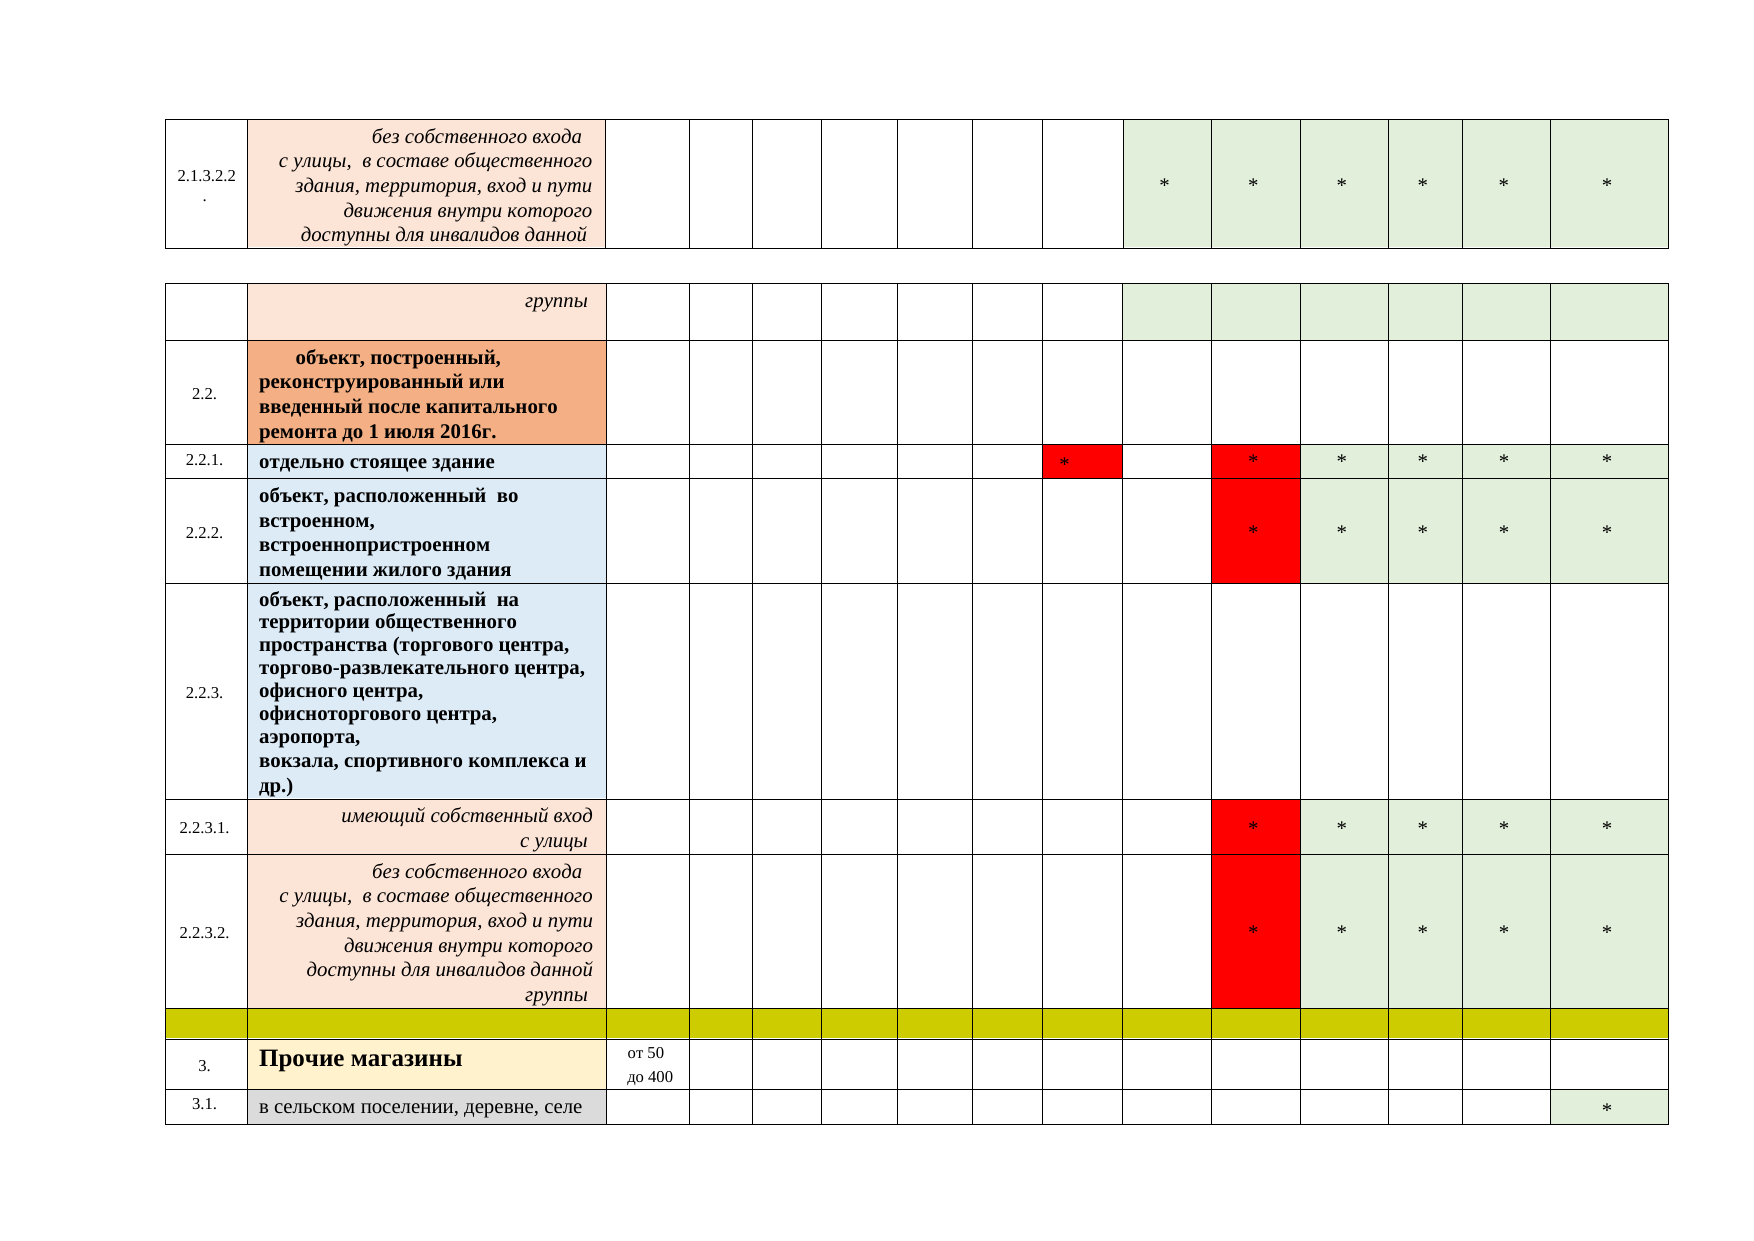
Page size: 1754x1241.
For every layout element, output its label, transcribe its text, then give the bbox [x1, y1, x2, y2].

table_cell [607, 445, 689, 478]
table_cell [1301, 1090, 1388, 1124]
table_cell [607, 800, 689, 854]
table_cell * [1389, 800, 1462, 854]
table_cell * [1212, 479, 1300, 583]
table_cell [690, 341, 752, 444]
table_cell [1212, 341, 1300, 444]
table_cell [1043, 120, 1123, 247]
table_cell [1123, 341, 1211, 444]
table_cell * [1212, 800, 1300, 854]
table_header [690, 284, 752, 340]
table_header [1551, 284, 1668, 340]
table_cell [606, 120, 689, 247]
table_cell объект, расположенный на территории общественного пространства (торгового центра, торгово-развлекательного центра, офисного центра, офисноторгового центра, аэропорта, вокзала, спортивного комплекса и др.) [248, 584, 606, 798]
table_cell [690, 120, 752, 247]
table_cell [690, 584, 752, 798]
table_cell [607, 855, 689, 1008]
table_cell [973, 1040, 1042, 1089]
table_cell * [1212, 445, 1300, 478]
table_cell [690, 1009, 752, 1038]
table_header [898, 284, 972, 340]
table_cell [973, 479, 1042, 583]
table_cell * [1301, 120, 1388, 247]
table_cell [822, 479, 897, 583]
table_cell * [1463, 479, 1550, 583]
table_cell 2.2.3.2. [166, 855, 247, 1008]
table_cell [1551, 341, 1668, 444]
table_cell * [1301, 445, 1388, 478]
table_cell * [1463, 800, 1550, 854]
table_cell [1123, 1040, 1211, 1089]
table_cell [898, 855, 972, 1008]
table_cell * [1212, 120, 1300, 247]
table_cell * [1463, 855, 1550, 1008]
table_header [822, 284, 897, 340]
table_cell [1551, 584, 1668, 798]
table_cell 3.1. [166, 1090, 247, 1124]
table_cell 2.2.1. [166, 445, 247, 478]
table_cell [898, 1009, 972, 1038]
table_cell в сельском поселении, деревне, селе [248, 1090, 606, 1124]
table_cell 2.2.2. [166, 479, 247, 583]
table_cell * [1301, 800, 1388, 854]
table_cell 2.2.3. [166, 584, 247, 798]
table_cell [1043, 1090, 1122, 1124]
table_cell [1389, 1040, 1462, 1089]
table_cell * [1463, 445, 1550, 478]
table_cell * [1389, 855, 1462, 1008]
table_cell [1043, 341, 1122, 444]
table_cell * [1551, 855, 1668, 1008]
table_cell [1301, 584, 1388, 798]
table_cell [822, 800, 897, 854]
table_cell [1389, 341, 1462, 444]
table_cell * [1389, 479, 1462, 583]
table_header [1389, 284, 1462, 340]
table_cell [690, 855, 752, 1008]
table_cell [1043, 584, 1122, 798]
table_cell [248, 1009, 606, 1038]
table_cell * [1212, 855, 1300, 1008]
table_cell от 50 до 400 [607, 1040, 689, 1089]
table_cell [973, 1090, 1042, 1124]
table_cell [690, 1040, 752, 1089]
table_cell отдельно стоящее здание [248, 445, 606, 478]
table_cell [166, 1009, 247, 1038]
table_cell [1043, 1040, 1122, 1089]
table_cell Прочие магазины [248, 1040, 606, 1089]
table_cell * [1551, 445, 1668, 478]
table_cell [607, 341, 689, 444]
table_cell [822, 1009, 897, 1038]
table_cell [1212, 1090, 1300, 1124]
table_cell [1212, 584, 1300, 798]
table_cell [822, 1040, 897, 1089]
table_cell [898, 120, 972, 247]
table_cell [753, 1040, 821, 1089]
table_cell имеющий собственный вход с улицы [248, 800, 606, 854]
table_cell [1463, 1040, 1550, 1089]
table_cell [1123, 445, 1211, 478]
table_cell [973, 1009, 1042, 1038]
table_cell [898, 800, 972, 854]
table_cell * [1551, 120, 1668, 247]
table_cell [973, 800, 1042, 854]
table_cell [1301, 1040, 1388, 1089]
table_cell [1389, 1009, 1462, 1038]
table_cell 2.2. [166, 341, 247, 444]
table_cell [1123, 855, 1211, 1008]
table_cell [1123, 800, 1211, 854]
table_cell [690, 1090, 752, 1124]
table_header [1212, 284, 1300, 340]
table_cell [690, 445, 752, 478]
table_cell [1043, 800, 1122, 854]
table_cell [753, 584, 821, 798]
table_cell [973, 445, 1042, 478]
table_cell [1301, 1009, 1388, 1038]
table_cell * [1389, 445, 1462, 478]
table_cell [1123, 584, 1211, 798]
table_cell [1551, 1040, 1668, 1089]
table_cell 2.1.3.2.2 . [166, 120, 247, 247]
table_header [973, 284, 1042, 340]
table_cell * [1551, 800, 1668, 854]
table_cell [1551, 1009, 1668, 1038]
table_cell [822, 341, 897, 444]
table_cell * [1301, 855, 1388, 1008]
table_cell без собственного входа с улицы, в составе общественного здания, территория, вход и пути движения внутри которого доступны для инвалидов данной группы [248, 855, 606, 1008]
table_cell [690, 800, 752, 854]
table_cell [753, 120, 821, 247]
table_cell 3. [166, 1040, 247, 1089]
table_cell [1463, 584, 1550, 798]
table_cell [753, 855, 821, 1008]
table_header [1043, 284, 1122, 340]
table_cell [898, 584, 972, 798]
table_cell без собственного входа с улицы, в составе общественного здания, территория, вход и пути движения внутри которого доступны для инвалидов данной [248, 120, 605, 247]
table_cell [1123, 1090, 1211, 1124]
table_cell 2.2.3.1. [166, 800, 247, 854]
table_cell [1389, 584, 1462, 798]
table_cell [1463, 1090, 1550, 1124]
table_cell [898, 341, 972, 444]
table_cell [1463, 1009, 1550, 1038]
table_cell [753, 341, 821, 444]
table_cell объект, расположенный во встроенном, встроеннопристроенном помещении жилого здания [248, 479, 606, 583]
table_header группы [248, 284, 606, 340]
table_cell [607, 584, 689, 798]
table_header [607, 284, 689, 340]
table_header [1301, 284, 1388, 340]
table_cell [753, 1090, 821, 1124]
table_cell * [1124, 120, 1211, 247]
table_cell [753, 479, 821, 583]
table_cell * [1389, 120, 1462, 247]
table_cell [1043, 1009, 1122, 1038]
table_cell * [1551, 1090, 1668, 1124]
table_cell [898, 1090, 972, 1124]
table_cell [973, 120, 1042, 247]
table_cell * [1301, 479, 1388, 583]
table_header [1463, 284, 1550, 340]
table_cell [1212, 1009, 1300, 1038]
table_cell [1043, 855, 1122, 1008]
table_cell [1301, 341, 1388, 444]
table_cell [607, 1009, 689, 1038]
table_cell [753, 1009, 821, 1038]
table_cell [822, 855, 897, 1008]
table_cell [607, 1090, 689, 1124]
table_cell [898, 445, 972, 478]
table_cell [753, 800, 821, 854]
table_cell [607, 479, 689, 583]
table_cell [973, 855, 1042, 1008]
table_cell [898, 479, 972, 583]
table_cell [753, 445, 821, 478]
table_header [1123, 284, 1211, 340]
table_cell * [1463, 120, 1550, 247]
table_cell объект, построенный, реконструированный или введенный после капитального ремонта до 1 июля 2016г. [248, 341, 606, 444]
table_cell [1123, 479, 1211, 583]
table_header [753, 284, 821, 340]
table_cell [822, 1090, 897, 1124]
table_cell [1463, 341, 1550, 444]
table_cell [898, 1040, 972, 1089]
table_cell [1212, 1040, 1300, 1089]
table_cell * [1551, 479, 1668, 583]
table_header [166, 284, 247, 340]
table_cell [1389, 1090, 1462, 1124]
table_cell [822, 584, 897, 798]
table_cell [822, 120, 897, 247]
table_cell * [1043, 445, 1122, 478]
table_cell [973, 341, 1042, 444]
table_cell [1123, 1009, 1211, 1038]
table_cell [1043, 479, 1122, 583]
table_cell [822, 445, 897, 478]
table_cell [690, 479, 752, 583]
table_cell [973, 584, 1042, 798]
